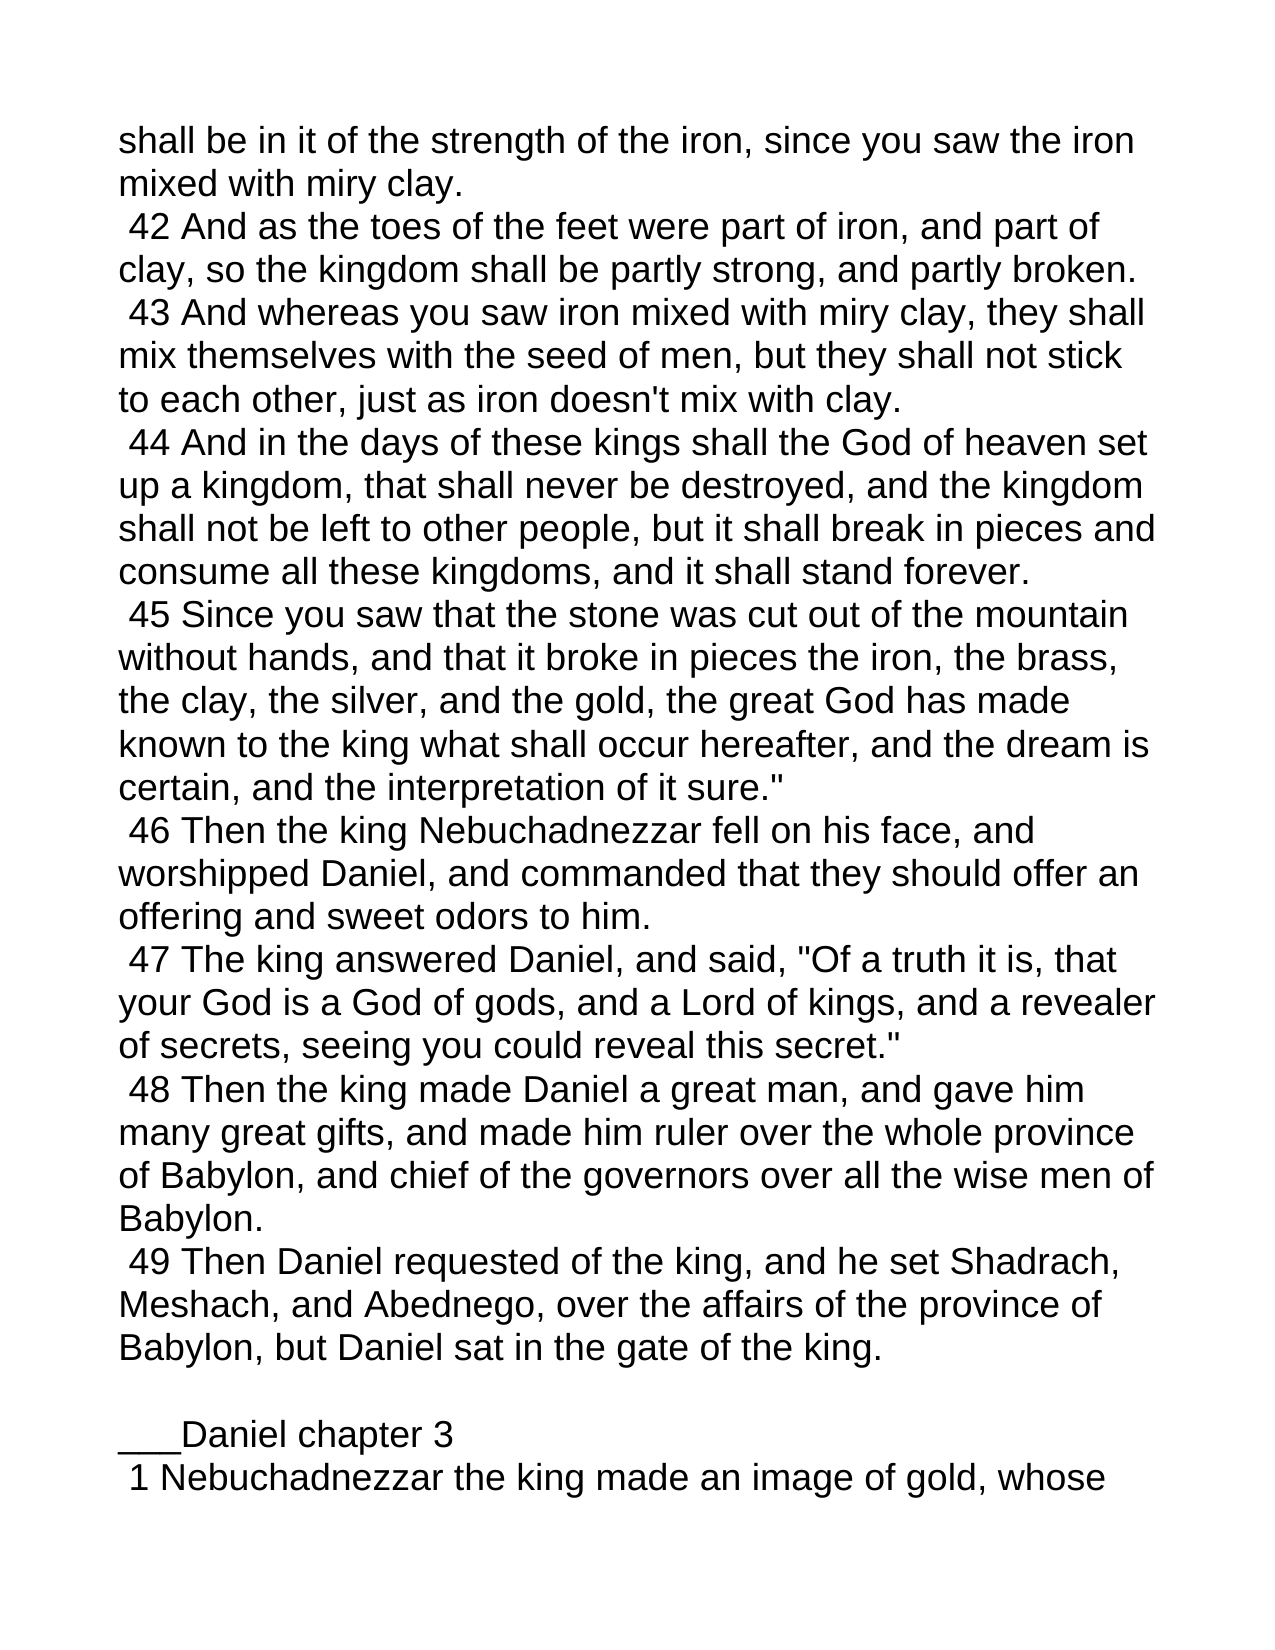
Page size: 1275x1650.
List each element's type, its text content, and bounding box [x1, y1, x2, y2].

text 46 Then the king Nebuchadnezzar fell on his face, and worshipped Daniel, and commanded that they should offer an offering and sweet odors to him. [118, 808, 1157, 937]
text 42 And as the toes of the feet were part of iron, and part of clay, so the kingdom shall be partly strong, and partly broken. [118, 204, 1157, 291]
text ___Daniel chapter 3 [118, 1412, 1157, 1455]
text 49 Then Daniel requested of the king, and he set Shadrach, Meshach, and Abednego, over the affairs of the province of Babylon, but Daniel sat in the gate of the king. [118, 1239, 1157, 1369]
text 1 Nebuchadnezzar the king made an image of gold, whose [118, 1455, 1157, 1498]
text shall be in it of the strength of the iron, since you saw the iron mixed with miry clay. [118, 118, 1157, 204]
text 43 And whereas you saw iron mixed with miry clay, they shall mix themselves with the seed of men, but they shall not stick to each other, just as iron doesn't mix with clay. [118, 291, 1157, 420]
text 44 And in the days of these kings shall the God of heaven set up a kingdom, that shall never be destroyed, and the kingdom shall not be left to other people, but it shall break in pieces and consume all these kingdoms, and it shall stand forever. [118, 420, 1157, 592]
text 47 The king answered Daniel, and said, "Of a truth it is, that your God is a God of gods, and a Lord of kings, and a revealer of secrets, seeing you could reveal this secret." [118, 937, 1157, 1067]
text 48 Then the king made Daniel a great man, and gave him many great gifts, and made him ruler over the whole province of Babylon, and chief of the governors over all the wise men of Babylon. [118, 1067, 1157, 1239]
text 45 Since you saw that the stone was cut out of the mountain without hands, and that it broke in pieces the iron, the brass, the clay, the silver, and the gold, the great God has made known to the king what shall occur hereafter, and the dream is certain, and the interpretation of it sure." [118, 592, 1157, 808]
